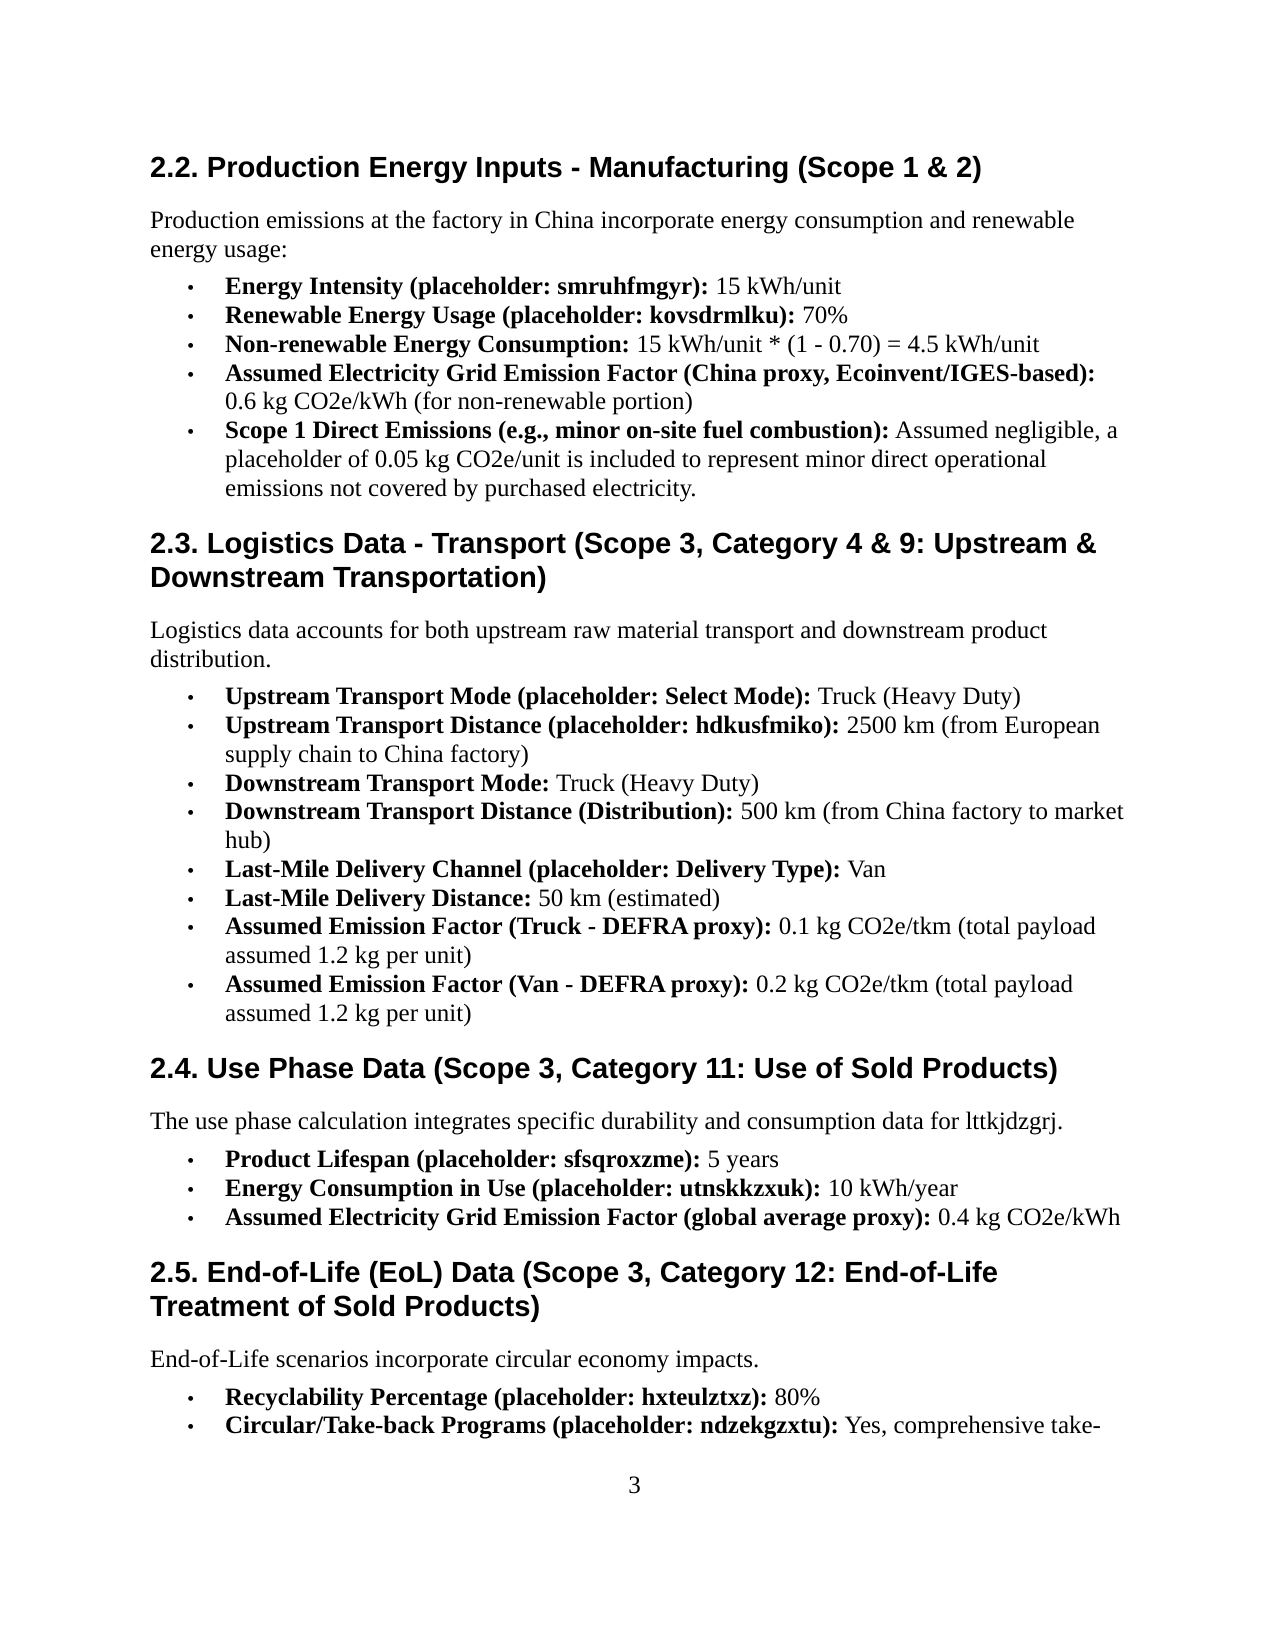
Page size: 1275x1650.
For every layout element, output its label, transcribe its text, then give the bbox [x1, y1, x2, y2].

subtitle 2.4. Use Phase Data (Scope 3, Category 11: Use of Sold Products) [150, 1051, 1125, 1085]
list Energy Consumption in Use (placeholder: utnskkzxuk): 10 kWh/year [187, 1173, 1125, 1202]
list Assumed Electricity Grid Emission Factor (China proxy, Ecoinvent/IGES-based): 0.6 kg CO2e/kWh (for non-renewable portion) [187, 358, 1125, 415]
list Assumed Emission Factor (Van - DEFRA proxy): 0.2 kg CO2e/tkm (total payload assumed 1.2 kg per unit) [187, 969, 1125, 1026]
list Last-Mile Delivery Channel (placeholder: Delivery Type): Van [187, 854, 1125, 883]
subtitle 2.3. Logistics Data - Transport (Scope 3, Category 4 & 9: Upstream & Downstream Transportation) [150, 526, 1125, 593]
list Assumed Electricity Grid Emission Factor (global average proxy): 0.4 kg CO2e/kWh [187, 1202, 1125, 1230]
list Energy Intensity (placeholder: smruhfmgyr): 15 kWh/unit [187, 271, 1125, 300]
list Renewable Energy Usage (placeholder: kovsdrmlku): 70% [187, 300, 1125, 329]
text End-of-Life scenarios incorporate circular economy impacts. [150, 1344, 1125, 1373]
list Downstream Transport Distance (Distribution): 500 km (from China factory to market hub) [187, 796, 1125, 854]
list Non-renewable Energy Consumption: 15 kWh/unit * (1 - 0.70) = 4.5 kWh/unit [187, 329, 1125, 358]
text The use phase calculation integrates specific durability and consumption data for lttkjdzgrj. [150, 1106, 1125, 1135]
list Downstream Transport Mode: Truck (Heavy Duty) [187, 768, 1125, 796]
subtitle 2.5. End-of-Life (EoL) Data (Scope 3, Category 12: End-of-Life Treatment of Sold Products) [150, 1255, 1125, 1322]
text Logistics data accounts for both upstream raw material transport and downstream product distribution. [150, 615, 1125, 672]
list Upstream Transport Mode (placeholder: Select Mode): Truck (Heavy Duty) [187, 681, 1125, 710]
subtitle 2.2. Production Energy Inputs - Manufacturing (Scope 1 & 2) [150, 150, 1125, 183]
list Recyclability Percentage (placeholder: hxteulztxz): 80% [187, 1382, 1125, 1410]
list Scope 1 Direct Emissions (e.g., minor on-site fuel combustion): Assumed negligible, a placeholder of 0.05 kg CO2e/unit is included to represent minor direct operational emissions not covered by purchased electricity. [187, 415, 1125, 501]
list Product Lifespan (placeholder: sfsqroxzme): 5 years [187, 1144, 1125, 1173]
text Production emissions at the factory in China incorporate energy consumption and renewable energy usage: [150, 205, 1125, 262]
list Last-Mile Delivery Distance: 50 km (estimated) [187, 883, 1125, 911]
list Assumed Emission Factor (Truck - DEFRA proxy): 0.1 kg CO2e/tkm (total payload assumed 1.2 kg per unit) [187, 911, 1125, 969]
list Circular/Take-back Programs (placeholder: ndzekgzxtu): Yes, comprehensive take- [187, 1410, 1125, 1439]
list Upstream Transport Distance (placeholder: hdkusfmiko): 2500 km (from European supply chain to China factory) [187, 710, 1125, 768]
